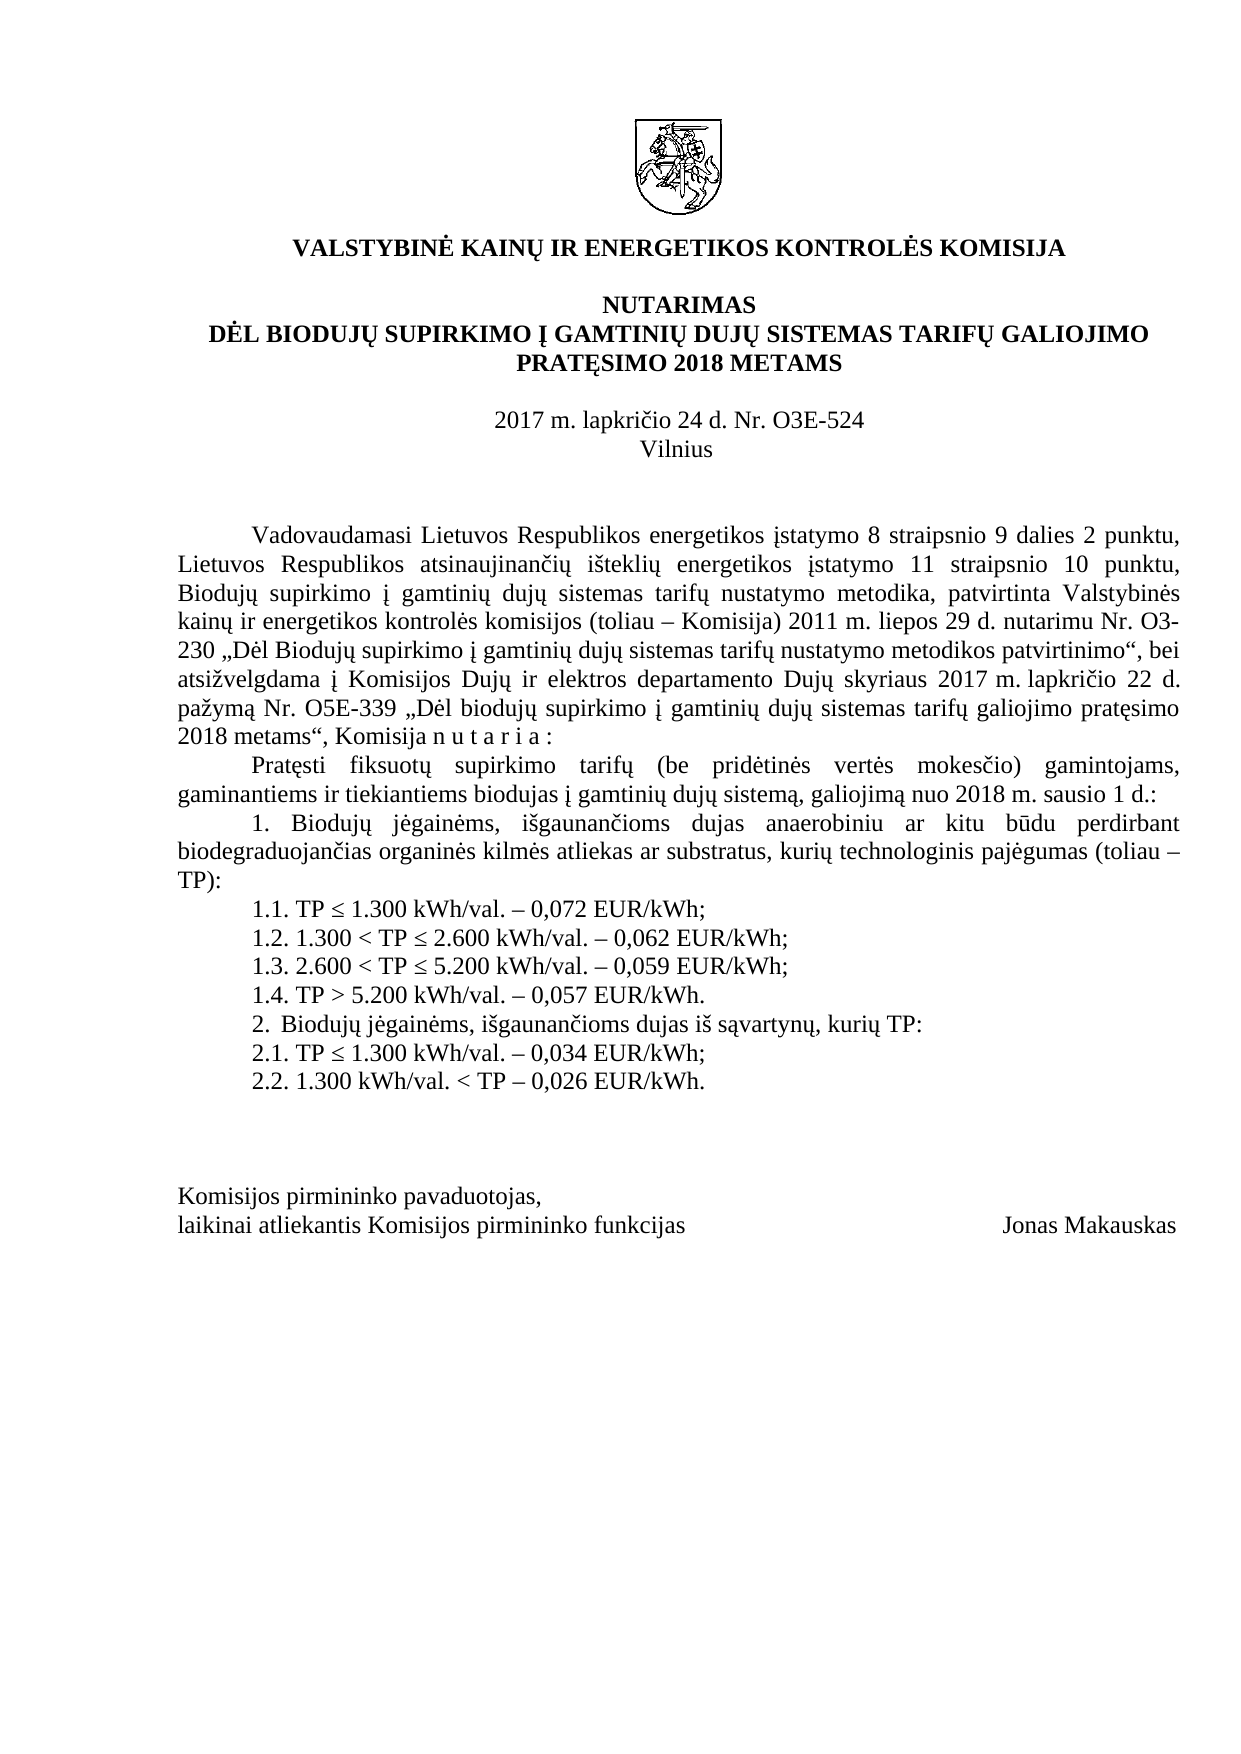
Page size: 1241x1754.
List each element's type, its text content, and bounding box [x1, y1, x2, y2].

text 2. Biodujų jėgainėms, išgaunančioms dujas iš sąvartynų, kurių TP: [252, 1009, 1181, 1038]
text 1.4. TP > 5.200 kWh/val. – 0,057 EUR/kWh. [252, 980, 1181, 1009]
text Pratęsti fiksuotų supirkimo tarifų (be pridėtinės vertės mokesčio) gamintojams, gaminantiems ir tiekiantiems biodujas į gamtinių dujų sistemą, galiojimą nuo 2018 m. sausio 1 d.: [177, 750, 1181, 808]
text 2017 m. lapkričio 24 d. Nr. O3E-524 [177, 405, 1181, 434]
text 1.2. 1.300 < TP ≤ 2.600 kWh/val. – 0,062 EUR/kWh; [252, 923, 1181, 951]
text vALSTYBINĖ KAINŲ IR ENERGETIKOS KONTROLĖS KOMISIJA [177, 190, 1181, 261]
text NUTARIMAS [177, 290, 1181, 319]
text DĖL biodujų supirkimo į gamtinių dujų sistemas tarifų galiojimo pratęsimo 2018 metams [177, 319, 1181, 376]
text 1.1. TP ≤ 1.300 kWh/val. – 0,072 EUR/kWh; [252, 894, 1181, 923]
text 2.2. 1.300 kWh/val. < TP – 0,026 EUR/kWh. [252, 1066, 1181, 1095]
text Vilnius [177, 434, 1181, 463]
text 1.3. 2.600 < TP ≤ 5.200 kWh/val. – 0,059 EUR/kWh; [252, 951, 1181, 980]
text Komisijos pirmininko pavaduotojas, [177, 1181, 1181, 1210]
text laikinai atliekantis Komisijos pirmininko funkcijas Jonas Makauskas [177, 1210, 1181, 1239]
text 1. Biodujų jėgainėms, išgaunančioms dujas anaerobiniu ar kitu būdu perdirbant biodegraduojančias organinės kilmės atliekas ar substratus, kurių technologinis pajėgumas (toliau – TP): [177, 808, 1181, 894]
text Vadovaudamasi Lietuvos Respublikos energetikos įstatymo 8 straipsnio 9 dalies 2 punktu, Lietuvos Respublikos atsinaujinančių išteklių energetikos įstatymo 11 straipsnio 10 punktu, Biodujų supirkimo į gamtinių dujų sistemas tarifų nustatymo metodika, patvirtinta Valstybinės kainų ir energetikos kontrolės komisijos (toliau – Komisija) 2011 m. liepos 29 d. nutarimu Nr. O3-230 „Dėl Biodujų supirkimo į gamtinių dujų sistemas tarifų nustatymo metodikos patvirtinimo“, bei atsižvelgdama į Komisijos Dujų ir elektros departamento Dujų skyriaus 2017 m. lapkričio 22 d. pažymą Nr. O5E-339 „Dėl biodujų supirkimo į gamtinių dujų sistemas tarifų galiojimo pratęsimo 2018 metams“, Komisija n u t a r i a : [177, 520, 1181, 750]
text 2.1. TP ≤ 1.300 kWh/val. – 0,034 EUR/kWh; [252, 1038, 1181, 1066]
